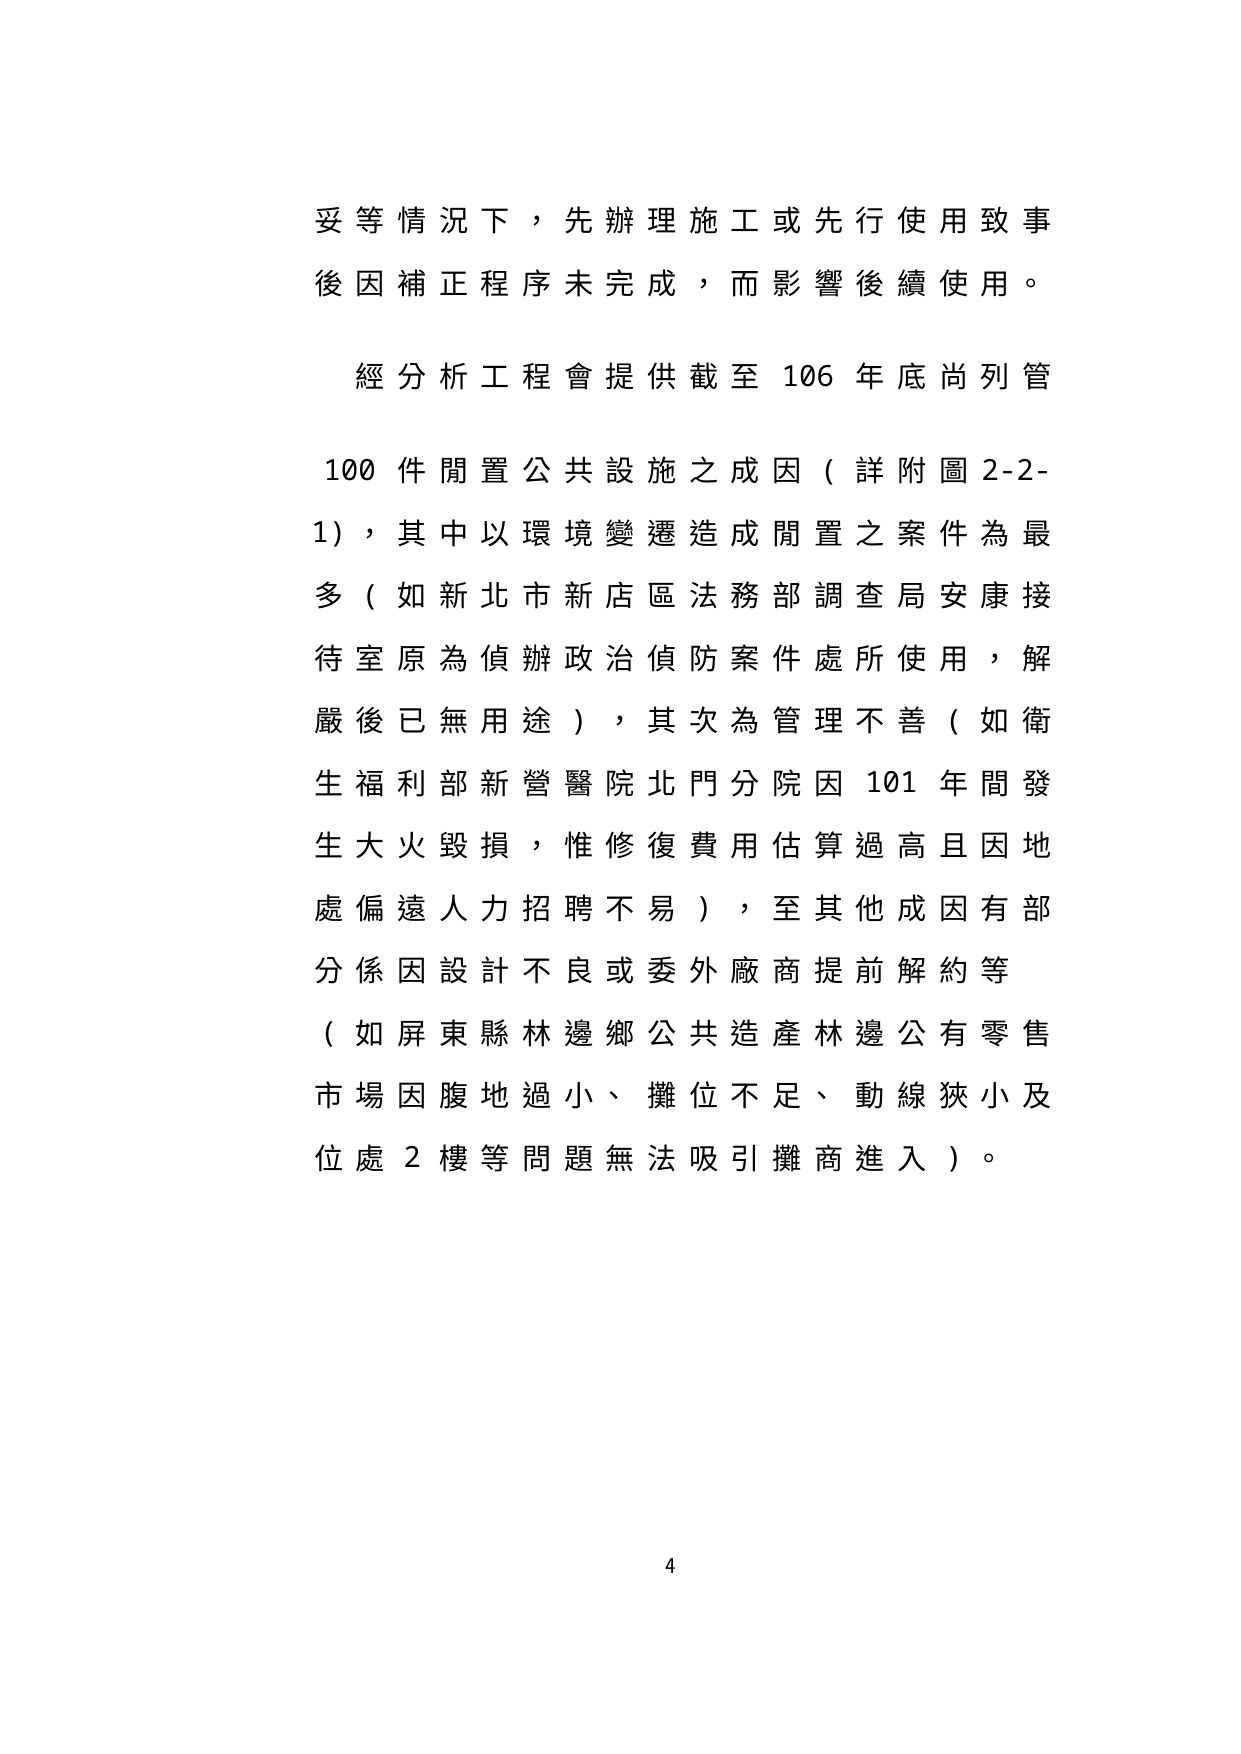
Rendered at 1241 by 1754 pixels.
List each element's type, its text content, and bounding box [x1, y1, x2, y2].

text 妥等情況下，先辦理施工或先行使用致事後因補正程序未完成，而影響後續使用。 [271, 177, 1058, 302]
text 經分析工程會提供截至106年底尚列管100件閒置公共設施之成因(詳附圖2-2-1)，其中以環境變遷造成閒置之案件為最多(如新北市新店區法務部調查局安康接待室原為偵辦政治偵防案件處所使用，解嚴後已無用途)，其次為管理不善(如衛生福利部新營醫院北門分院因101年間發生大火毀損，惟修復費用估算過高且因地處偏遠人力招聘不易)，至其他成因有部分係因設計不良或委外廠商提前解約等(如屏東縣林邊鄉公共造產林邊公有零售市場因腹地過小、攤位不足、動線狹小及位處2樓等問題無法吸引攤商進入)。 [271, 302, 1058, 1177]
